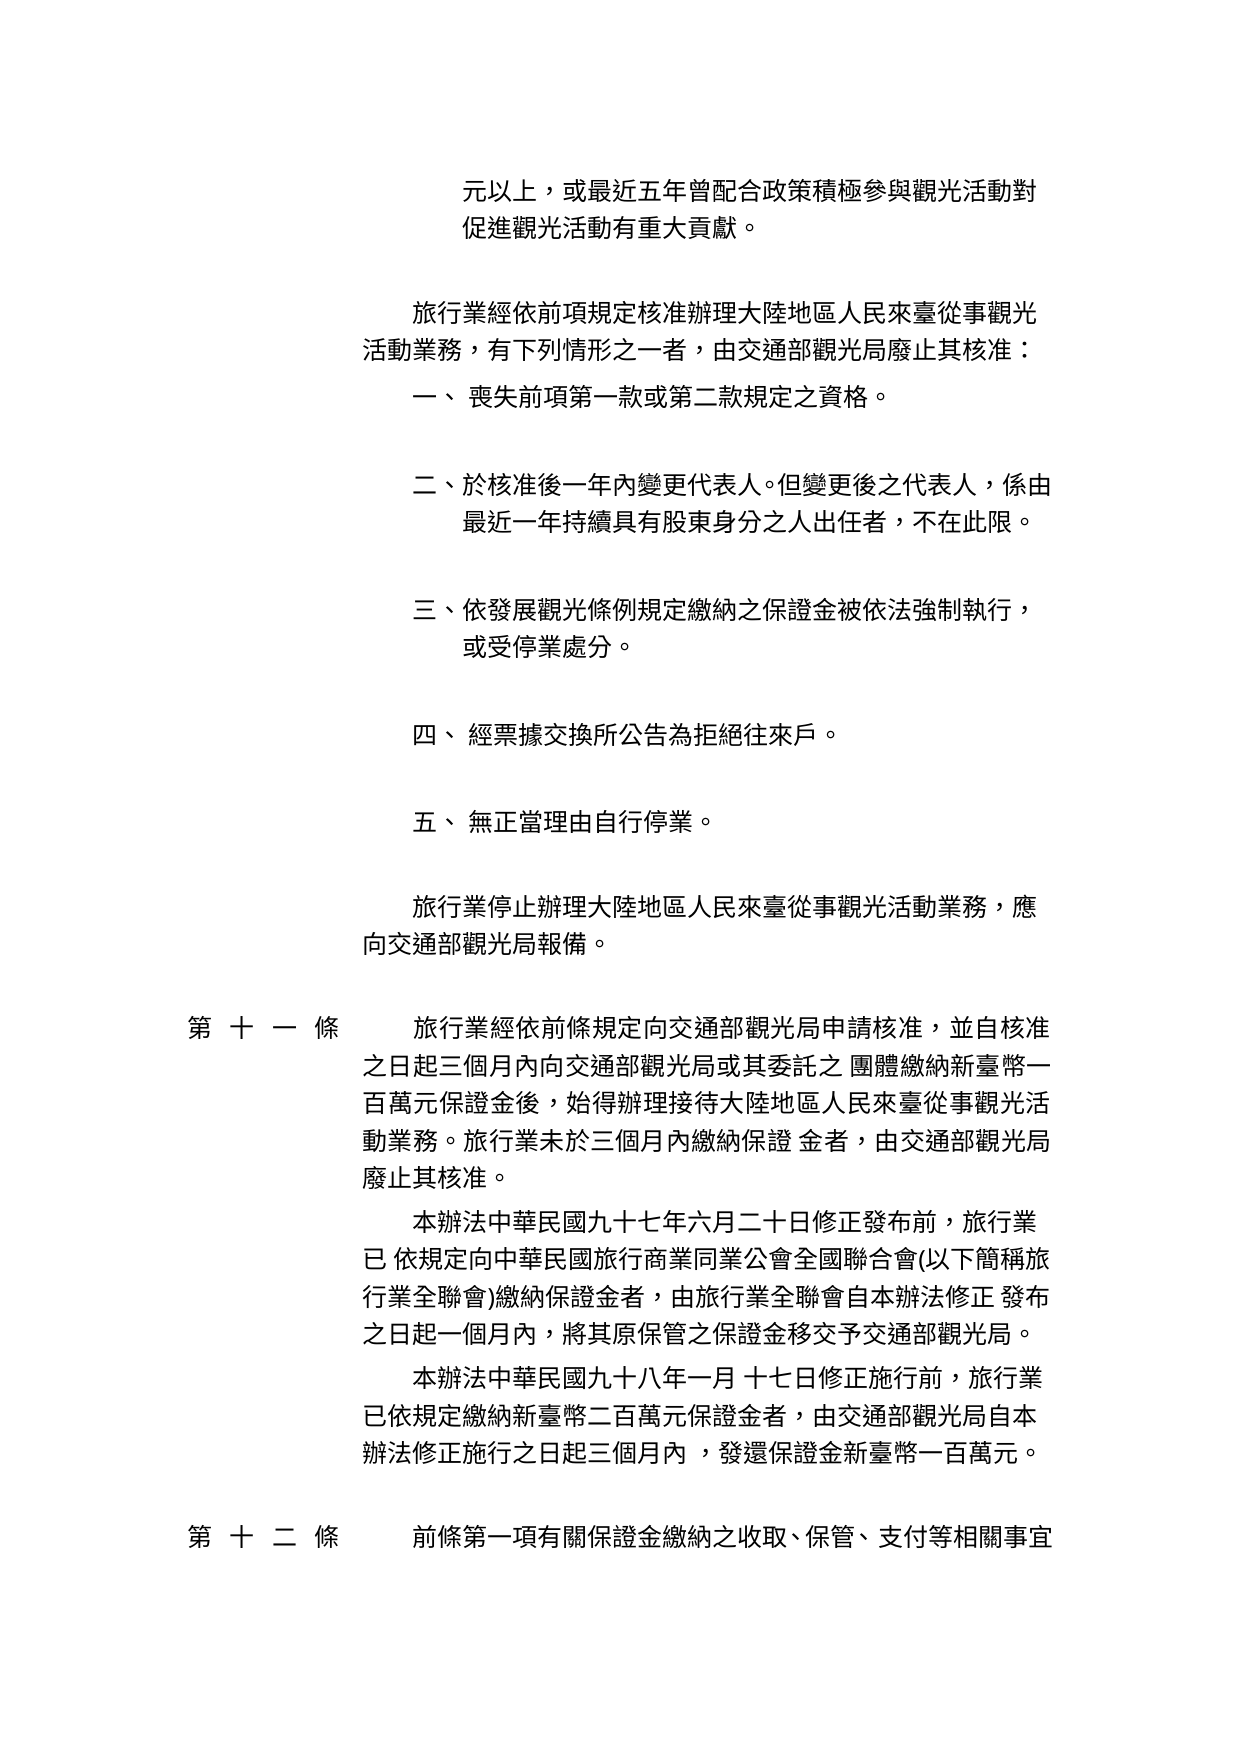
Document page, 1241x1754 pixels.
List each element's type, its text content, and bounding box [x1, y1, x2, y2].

table_cell [188, 583, 362, 708]
table_cell [363, 371, 1053, 458]
table_cell 旅行業經依前項規定核准辦理大陸地區人民來臺從事觀光活動業務，有下列情形之一者，由交通部觀光局廢止其核准： [363, 290, 1053, 371]
table_cell [363, 965, 1053, 1005]
table_cell [363, 755, 1053, 796]
table_cell [363, 1474, 1053, 1514]
table_cell 第十一條 [188, 1005, 362, 1198]
table_cell [188, 796, 362, 883]
table_header 經票據交換所公告為拒絕往來戶。 [468, 711, 1053, 755]
table_cell [188, 965, 362, 1005]
table_cell [363, 843, 1053, 883]
table_cell [188, 458, 362, 583]
table_cell 本辦法中華民國九十七年六月二十日修正發布前，旅行業已 依規定向中華民國旅行商業同業公會全國聯合會(以下簡稱旅行業全聯會)繳納保證金者，由旅行業全聯會自本辦法修正 發布之日起一個月內，將其原保管之保證金移交予交通部觀光局。 [363, 1199, 1053, 1355]
table_cell [363, 165, 1053, 289]
table_cell [188, 371, 362, 458]
table_header 最近一年經營接待來臺旅客外匯實績達新臺幣一百萬元以上，或最近五年曾配合政策積極參與觀光活動對促進觀光活動有重大貢獻。 [463, 168, 1053, 249]
table_header 四、 [363, 711, 468, 755]
table_cell 本辦法中華民國九十八年一月 十七日修正施行前，旅行業已依規定繳納新臺幣二百萬元保證金者，由交通部觀光局自本辦法修正施行之日起三個月內 ，發還保證金新臺幣一百萬元。 [363, 1355, 1053, 1473]
table_header 五、 [363, 799, 468, 843]
table_cell [188, 165, 362, 289]
table_cell [363, 458, 1053, 583]
table_cell 第十二條 [188, 1514, 362, 1558]
table_cell [363, 583, 1053, 708]
table_header 六、 [363, 168, 462, 249]
table_cell [188, 708, 362, 796]
table_header 二、 [363, 461, 462, 543]
table_header 依發展觀光條例規定繳納之保證金被依法強制執行，或受停業處分。 [463, 586, 1053, 668]
table_cell [188, 1199, 362, 1355]
table_header 於核准後一年內變更代表人。但變更後之代表人，係由最近一年持續具有股東身分之人出任者，不在此限。 [463, 461, 1053, 543]
table_header 喪失前項第一款或第二款規定之資格。 [468, 374, 1039, 418]
table_cell [188, 290, 362, 371]
table_cell [188, 883, 362, 964]
table_cell [188, 1355, 362, 1473]
table_header 一、 [363, 374, 468, 418]
table_header 三、 [363, 586, 462, 668]
table_cell 旅行業經依前條規定向交通部觀光局申請核准，並自核准之日起三個月內向交通部觀光局或其委託之 團體繳納新臺幣一百萬元保證金後，始得辦理接待大陸地區人民來臺從事觀光活動業務。旅行業未於三個月內繳納保證 金者，由交通部觀光局廢止其核准。 [363, 1005, 1053, 1198]
table_cell 旅行業停止辦理大陸地區人民來臺從事觀光活動業務，應向交通部觀光局報備。 [363, 883, 1053, 964]
table_cell [188, 1474, 362, 1514]
table_cell 前條第一項有關保證金繳納之收取、保管、 支付等相關事宜 [363, 1514, 1053, 1558]
table_header 無正當理由自行停業。 [468, 799, 1053, 843]
